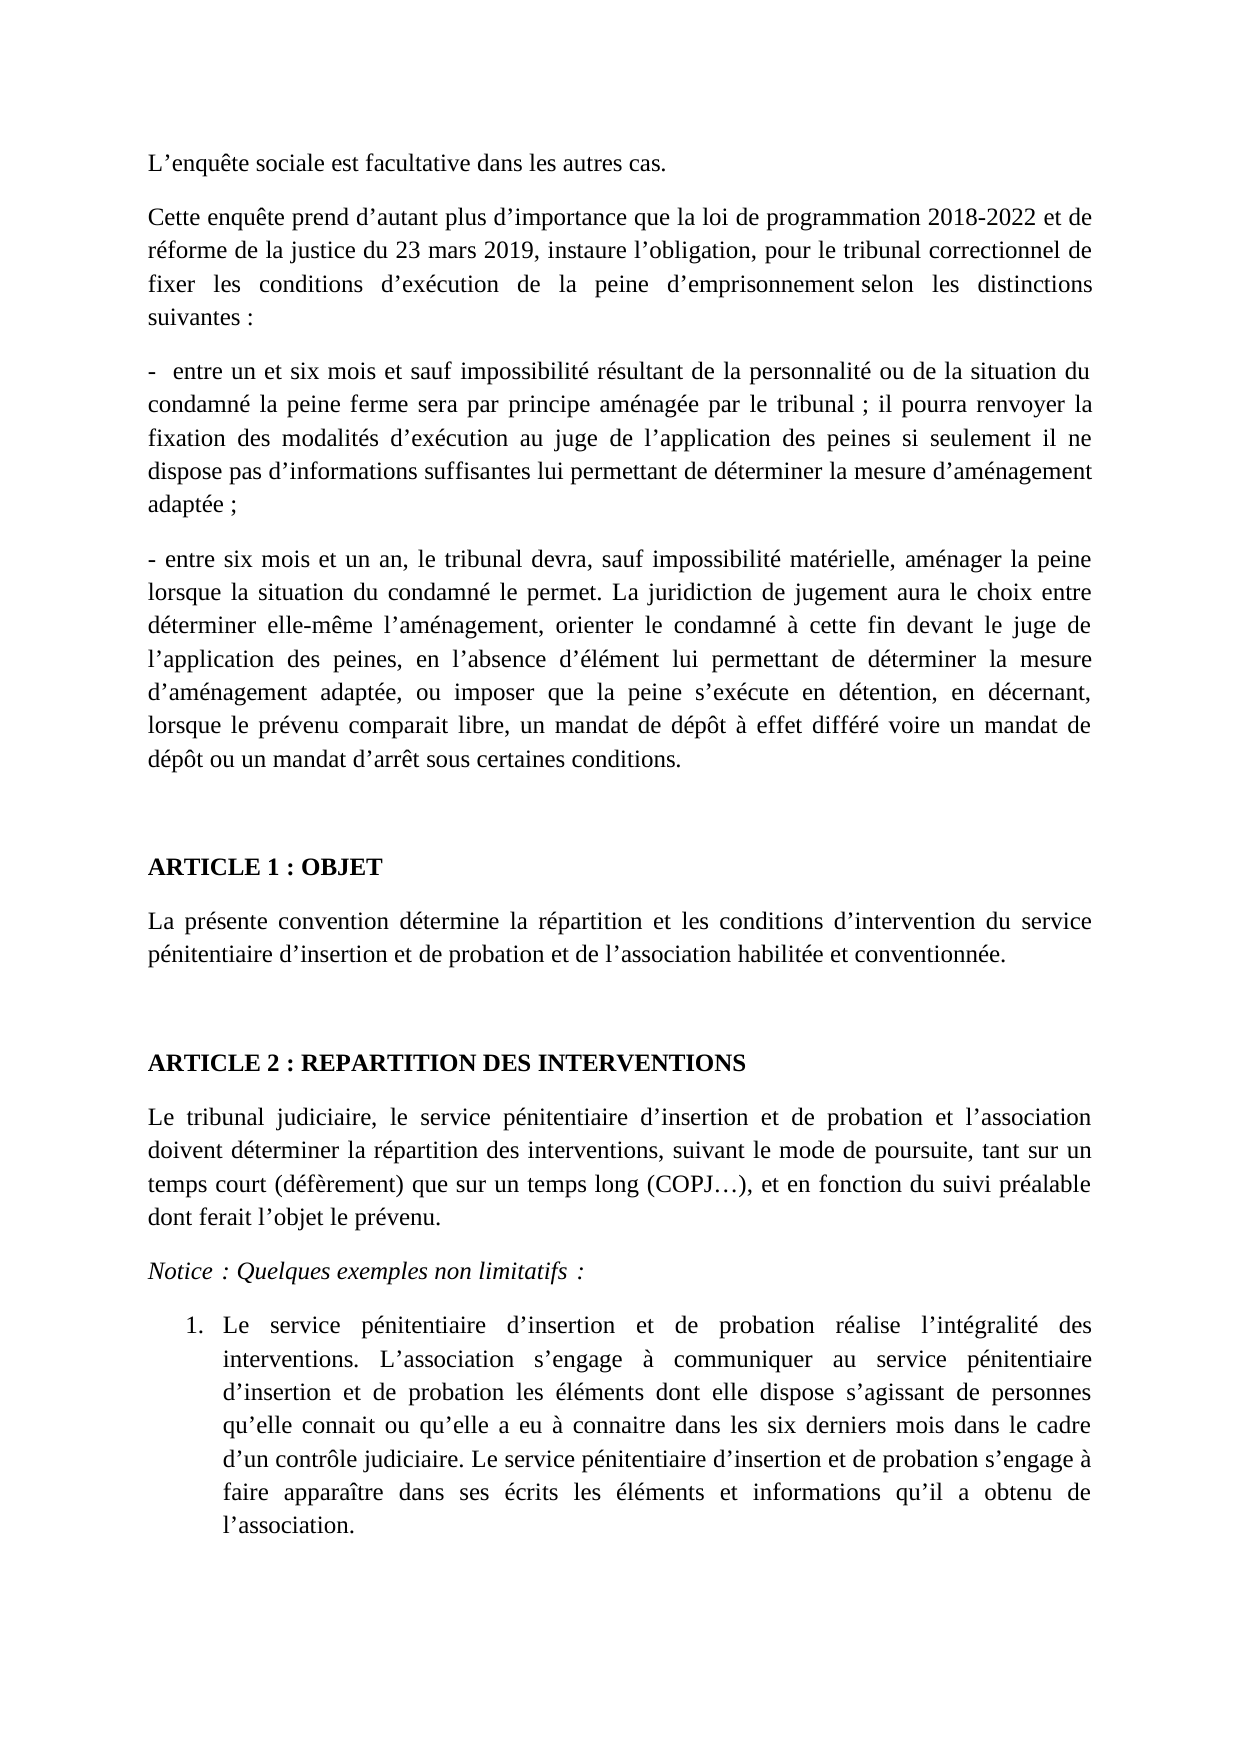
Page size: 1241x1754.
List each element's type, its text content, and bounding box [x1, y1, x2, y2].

text Notice : Quelques exemples non limitatifs : [148, 1256, 1093, 1285]
text La présente convention détermine la répartition et les conditions d’intervention du service pénitentiaire d’insertion et de probation et de l’association habilitée et conventionnée. [148, 906, 1093, 968]
text Le tribunal judiciaire, le service pénitentiaire d’insertion et de probation et l’association doivent déterminer la répartition des interventions, suivant le mode de poursuite, tant sur un temps court (défèrement) que sur un temps long (COPJ…), et en fonction du suivi préalable dont ferait l’objet le prévenu. [148, 1102, 1093, 1231]
text ARTICLE 2 : REPARTITION DES INTERVENTIONS [148, 1048, 1093, 1077]
text - entre un et six mois et sauf impossibilité résultant de la personnalité ou de la situation du condamné la peine ferme sera par principe aménagée par le tribunal ; il pourra renvoyer la fixation des modalités d’exécution au juge de l’application des peines si seulement il ne dispose pas d’informations suffisantes lui permettant de déterminer la mesure d’aménagement adaptée ; [148, 356, 1093, 518]
text Cette enquête prend d’autant plus d’importance que la loi de programmation 2018-2022 et de réforme de la justice du 23 mars 2019, instaure l’obligation, pour le tribunal correctionnel de fixer les conditions d’exécution de la peine d’emprisonnement selon les distinctions suivantes : [148, 202, 1093, 331]
text ARTICLE 1 : OBJET [148, 852, 1093, 881]
text L’enquête sociale est facultative dans les autres cas. [148, 148, 1093, 177]
text - entre six mois et un an, le tribunal devra, sauf impossibilité matérielle, aménager la peine lorsque la situation du condamné le permet. La juridiction de jugement aura le choix entre déterminer elle-même l’aménagement, orienter le condamné à cette fin devant le juge de l’application des peines, en l’absence d’élément lui permettant de déterminer la mesure d’aménagement adaptée, ou imposer que la peine s’exécute en détention, en décernant, lorsque le prévenu comparait libre, un mandat de dépôt à effet différé voire un mandat de dépôt ou un mandat d’arrêt sous certaines conditions. [148, 543, 1093, 772]
list Le service pénitentiaire d’insertion et de probation réalise l’intégralité des interventions. L’association s’engage à communiquer au service pénitentiaire d’insertion et de probation les éléments dont elle dispose s’agissant de personnes qu’elle connait ou qu’elle a eu à connaitre dans les six derniers mois dans le cadre d’un contrôle judiciaire. Le service pénitentiaire d’insertion et de probation s’engage à faire apparaître dans ses écrits les éléments et informations qu’il a obtenu de l’association. [185, 1310, 1093, 1539]
